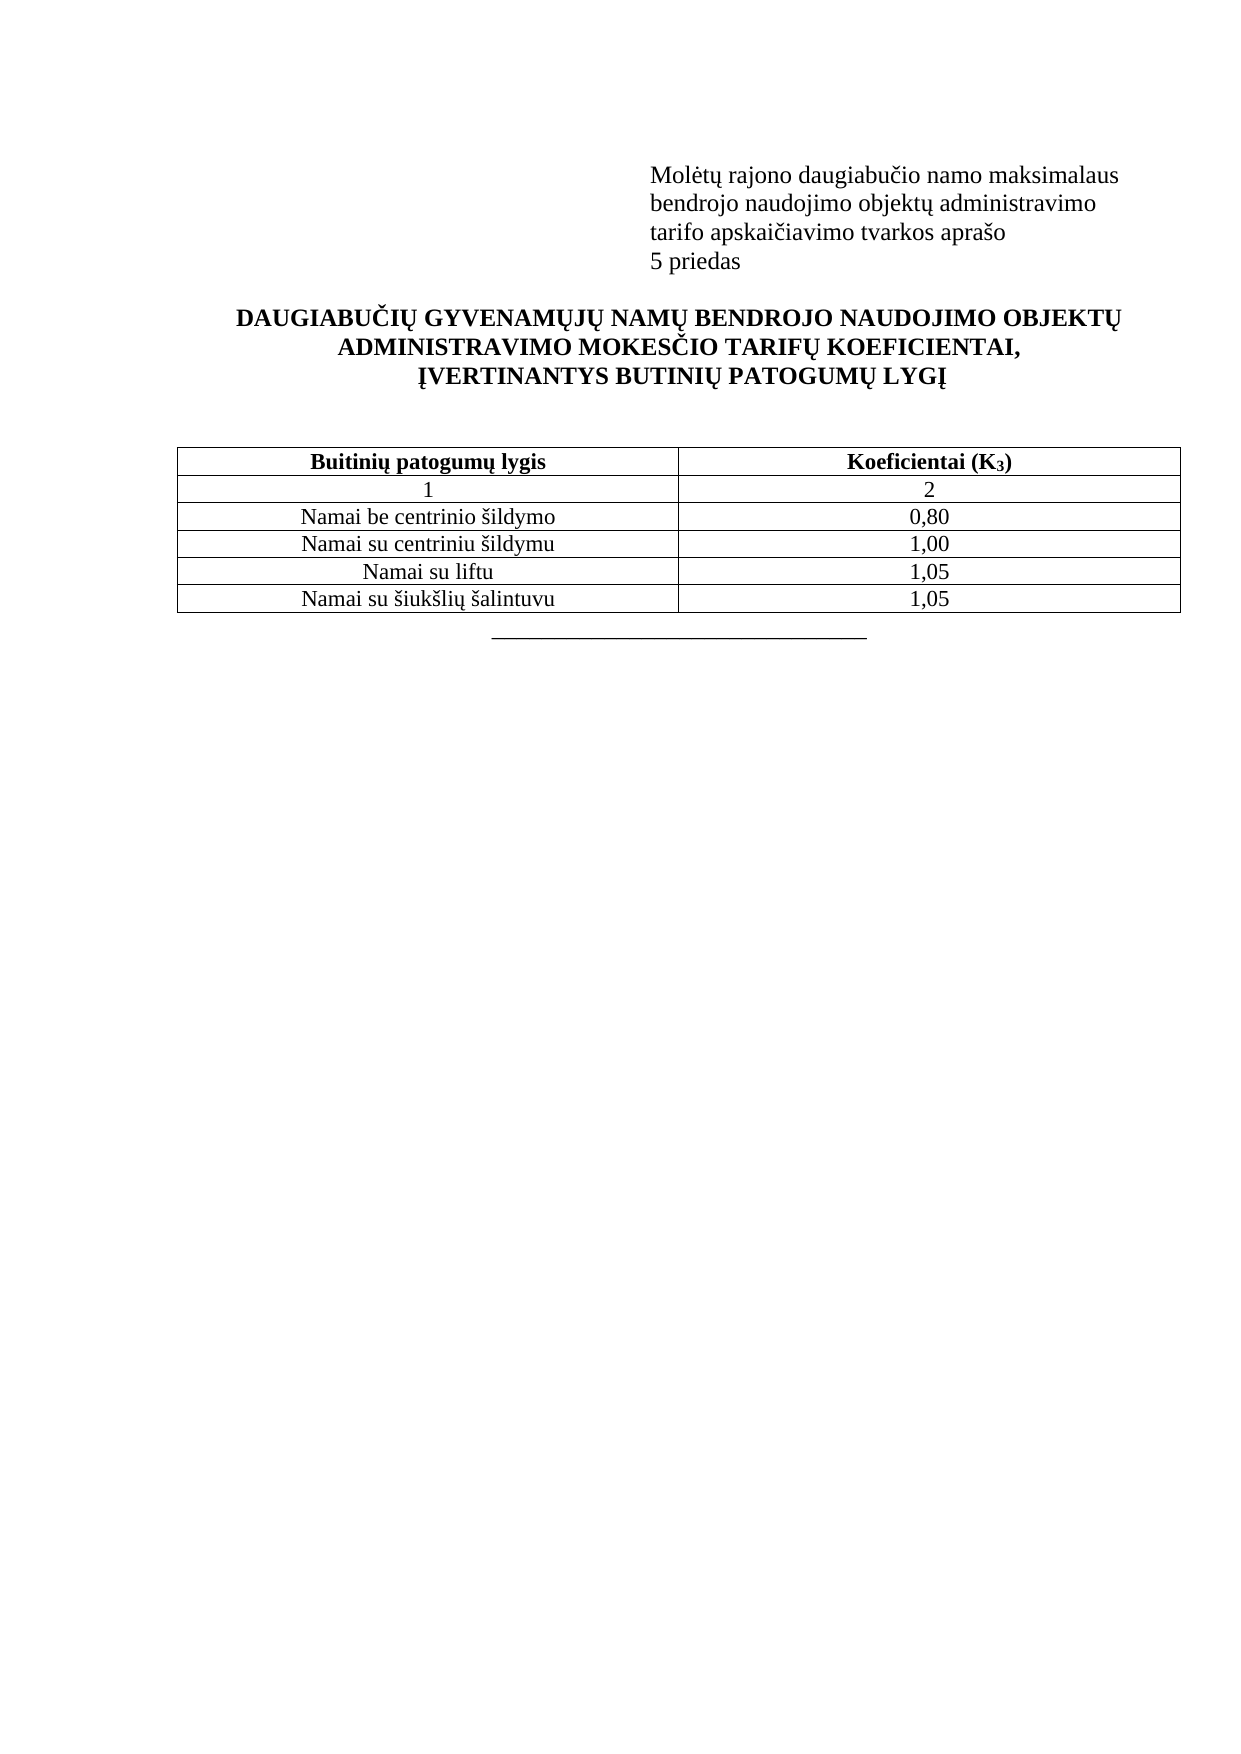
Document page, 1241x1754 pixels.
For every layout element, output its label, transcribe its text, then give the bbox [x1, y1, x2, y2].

text 5 priedas [650, 246, 1181, 275]
table_cell Namai su centriniu šildymu [178, 531, 678, 557]
text tarifo apskaičiavimo tvarkos aprašo [650, 217, 1181, 246]
text ĮVERTINANTYS BUTINIŲ PATOGUMŲ LYGĮ [177, 361, 1181, 390]
text bendrojo naudojimo objektų administravimo [650, 188, 1181, 217]
table_cell 2 [679, 476, 1180, 502]
table_cell 1,00 [679, 531, 1180, 557]
text Molėtų rajono daugiabučio namo maksimalaus [650, 160, 1181, 188]
table_cell 1 [178, 476, 678, 502]
text ______________________________ [177, 613, 1181, 641]
table_cell 1,05 [679, 558, 1180, 584]
table_header Buitinių patogumų lygis [178, 448, 678, 475]
table_cell 0,80 [679, 503, 1180, 529]
text DAUGIABUČIŲ GYVENAMŲJŲ NAMŲ BENDROJO NAUDOJIMO OBJEKTŲ ADMINISTRAVIMO MOKESČIO TARIFŲ KOEFICIENTAI, [177, 303, 1181, 361]
table_header Koeficientai (K3) [679, 448, 1180, 475]
table_cell 1,05 [679, 585, 1180, 612]
table_cell Namai be centrinio šildymo [178, 503, 678, 529]
table_cell Namai su šiukšlių šalintuvu [178, 585, 678, 612]
table_cell Namai su liftu [178, 558, 678, 584]
